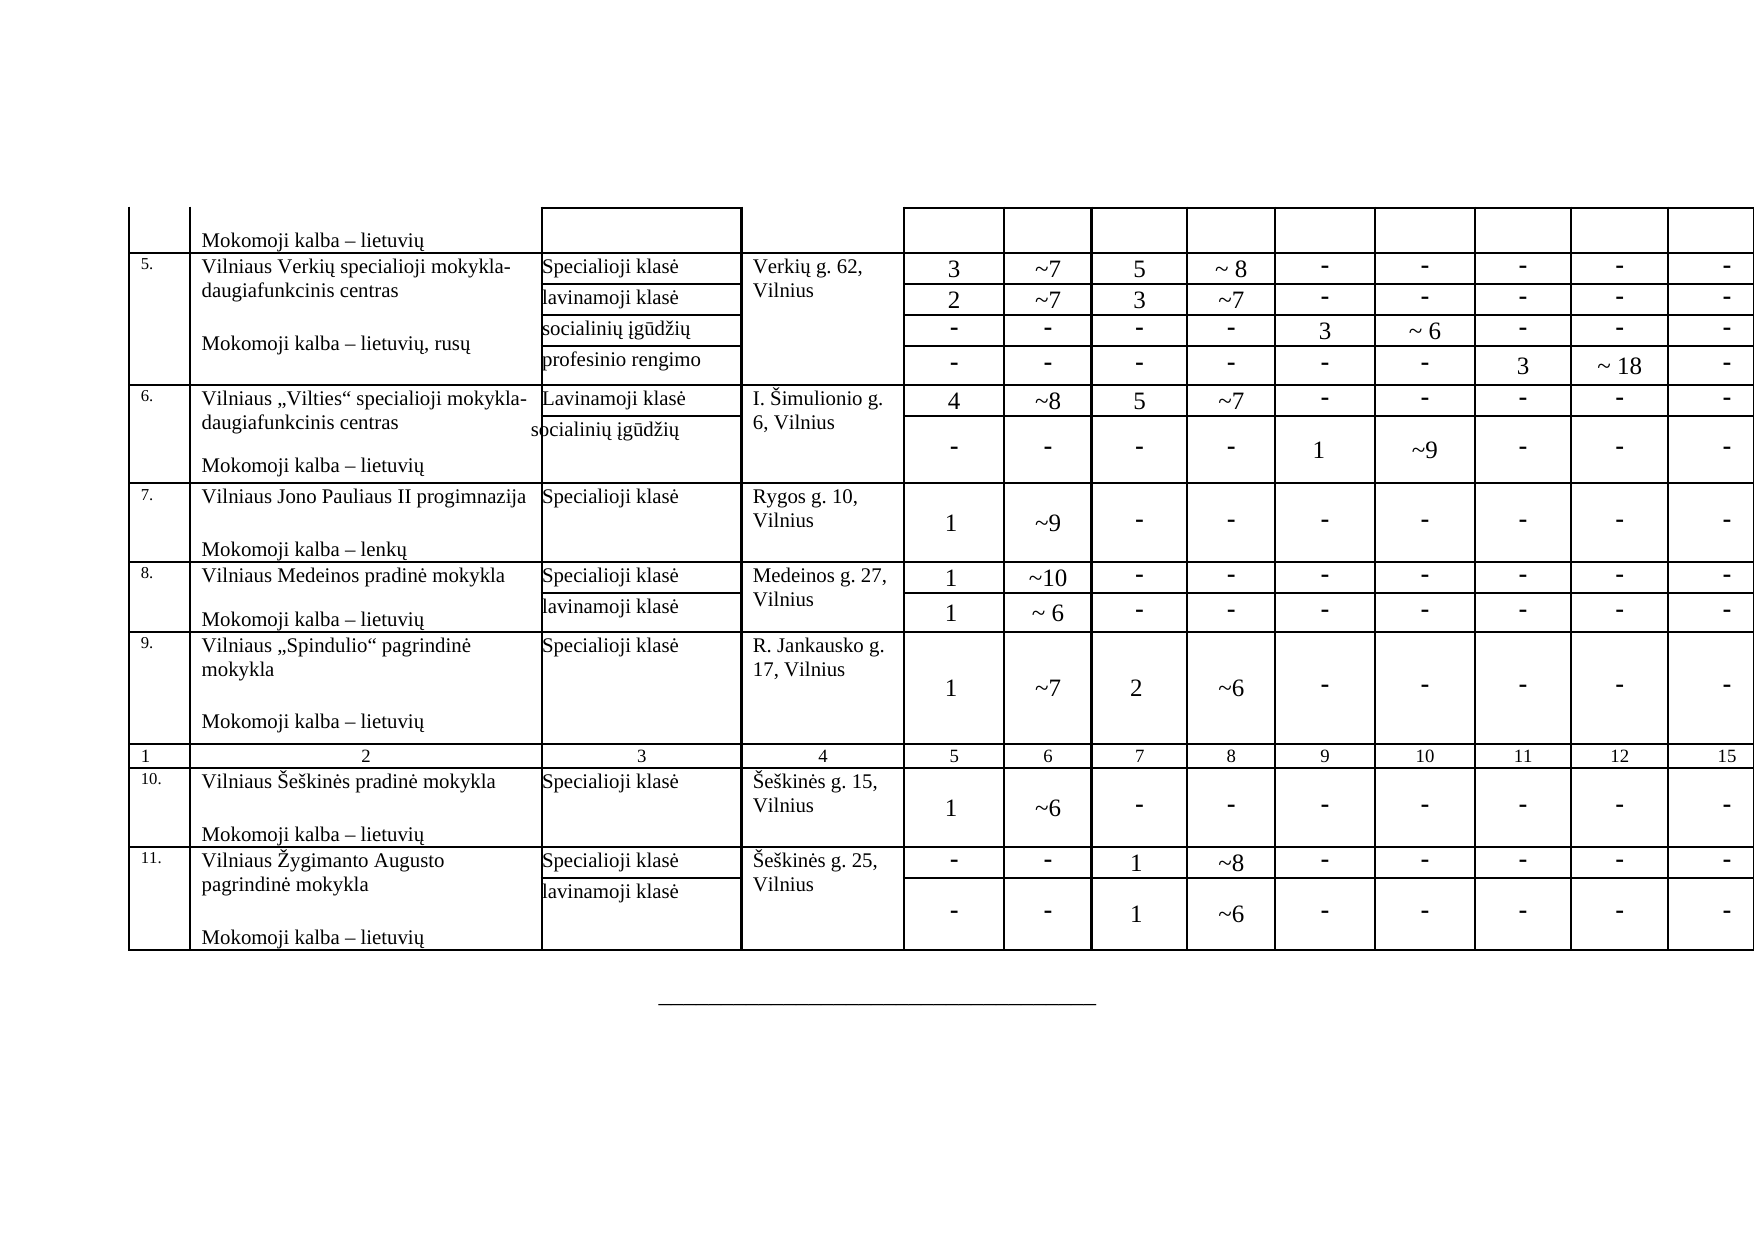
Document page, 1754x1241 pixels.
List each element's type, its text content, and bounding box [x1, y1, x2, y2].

table_cell  [1093, 563, 1186, 592]
table_cell  [1376, 848, 1474, 877]
table_cell  [1476, 285, 1570, 314]
table_cell  [1276, 484, 1374, 561]
table_cell 2 [905, 285, 1003, 314]
table_cell 5 [905, 745, 1003, 767]
table_cell  [1276, 386, 1374, 414]
table_cell socialinių įgūdžių [543, 316, 740, 344]
table_cell  [1093, 594, 1186, 631]
table_cell ~7 [1005, 254, 1090, 283]
table_cell 9 [1276, 745, 1374, 767]
table_cell Šeškinės g. 25, Vilnius [743, 848, 903, 949]
table_cell  [1376, 254, 1474, 283]
table_cell 15 [1669, 745, 1753, 767]
table_cell [1276, 209, 1374, 252]
table_cell [1005, 209, 1090, 252]
table_cell  [1188, 417, 1274, 482]
table_cell  [1572, 316, 1667, 344]
table_cell  [1476, 633, 1570, 743]
table_cell 11 [1476, 745, 1570, 767]
table_cell 3 [905, 254, 1003, 283]
table_cell [1376, 209, 1474, 252]
table_cell  [1005, 879, 1090, 949]
table_cell 5 [1093, 254, 1186, 283]
table_cell Vilniaus Žygimanto Augusto pagrindinė mokykla Mokomoji kalba – lietuvių [191, 848, 541, 949]
table_cell  [1276, 285, 1374, 314]
table_cell  [1669, 769, 1753, 846]
table_cell Mokomoji kalba – lietuvių [191, 207, 541, 252]
table_cell 1 [1276, 417, 1374, 482]
table_cell  [1188, 316, 1274, 344]
table_cell ~ 8 [1188, 254, 1274, 283]
table_cell 1 [905, 594, 1003, 631]
table_cell  [1276, 769, 1374, 846]
table_cell [905, 209, 1003, 252]
table_cell  [1188, 563, 1274, 592]
table_cell ~ 6 [1005, 594, 1090, 631]
table_cell Specialioji klasė [543, 633, 740, 743]
table_cell  [1276, 633, 1374, 743]
table_cell Vilniaus Medeinos pradinė mokykla Mokomoji kalba – lietuvių [191, 563, 541, 631]
table_cell 6. [130, 386, 189, 482]
table_cell lavinamoji klasė [543, 594, 740, 631]
table_cell  [1476, 848, 1570, 877]
table_cell  [1669, 285, 1753, 314]
table_cell  [1376, 386, 1474, 414]
table_cell  [905, 417, 1003, 482]
table_cell  [1376, 769, 1474, 846]
table_cell  [1276, 594, 1374, 631]
table_cell 1 [905, 633, 1003, 743]
table_cell Specialioji klasė [543, 254, 740, 283]
table_cell  [1276, 347, 1374, 384]
table_cell ~7 [1188, 285, 1274, 314]
table_cell  [1572, 879, 1667, 949]
table_cell 11. [130, 848, 189, 949]
table_cell  [1669, 879, 1753, 949]
table_cell  [1476, 316, 1570, 344]
table_cell ~8 [1005, 386, 1090, 414]
table_cell 1 [1093, 848, 1186, 877]
table_cell 4 [743, 745, 903, 767]
table_cell ~6 [1188, 633, 1274, 743]
table_cell  [1572, 254, 1667, 283]
table_cell  [1476, 769, 1570, 846]
table_cell  [1005, 848, 1090, 877]
table_cell  [1276, 879, 1374, 949]
table_cell [1093, 209, 1186, 252]
table_cell  [1572, 633, 1667, 743]
table_cell  [1669, 633, 1753, 743]
table_cell Specialioji klasė [543, 484, 740, 561]
text ___________________________________ [118, 979, 1636, 1008]
table_cell 1 [905, 563, 1003, 592]
table_cell 2 [1093, 633, 1186, 743]
table_cell ~9 [1376, 417, 1474, 482]
table_cell ~ 18 [1572, 347, 1667, 384]
table_cell [743, 207, 903, 252]
table_cell  [1572, 285, 1667, 314]
table_cell  [1572, 769, 1667, 846]
table_cell  [1476, 484, 1570, 561]
table_cell 5. [130, 254, 189, 384]
table_cell Vilniaus Šeškinės pradinė mokykla Mokomoji kalba – lietuvių [191, 769, 541, 846]
table_cell  [1669, 316, 1753, 344]
table_cell  [1376, 633, 1474, 743]
table_cell  [1376, 563, 1474, 592]
table_cell  [1669, 848, 1753, 877]
table_cell [130, 207, 189, 252]
table_cell Specialioji klasė [543, 769, 740, 846]
table_cell 10 [1376, 745, 1474, 767]
table_cell 2 [191, 745, 541, 767]
table_cell  [1572, 386, 1667, 414]
table_cell 9. [130, 633, 189, 743]
table_cell  [1476, 386, 1570, 414]
table_cell 3 [1093, 285, 1186, 314]
table_cell  [1188, 769, 1274, 846]
table_cell 1 [1093, 879, 1186, 949]
table_cell  [1093, 769, 1186, 846]
table_cell  [1669, 417, 1753, 482]
table_cell 5 [1093, 386, 1186, 414]
table_cell 3 [543, 745, 740, 767]
table_cell  [905, 316, 1003, 344]
table_cell Medeinos g. 27, Vilnius [743, 563, 903, 631]
table_cell [1188, 209, 1274, 252]
table_cell  [1276, 254, 1374, 283]
table_cell Rygos g. 10, Vilnius [743, 484, 903, 561]
table_cell  [1572, 848, 1667, 877]
table_cell  [1476, 417, 1570, 482]
table_cell  [1093, 484, 1186, 561]
table_cell 7. [130, 484, 189, 561]
table_cell 1 [905, 769, 1003, 846]
table_cell 8. [130, 563, 189, 631]
table_cell ~9 [1005, 484, 1090, 561]
table_cell 7 [1093, 745, 1186, 767]
table_cell ~10 [1005, 563, 1090, 592]
table_cell R. Jankausko g. 17, Vilnius [743, 633, 903, 743]
table_cell [1476, 209, 1570, 252]
table_cell  [1476, 879, 1570, 949]
table_cell  [1188, 484, 1274, 561]
table_cell Vilniaus Jono Pauliaus II progimnazija Mokomoji kalba – lenkų [191, 484, 541, 561]
table_cell  [1669, 254, 1753, 283]
table_cell 6 [1005, 745, 1090, 767]
table_cell lavinamoji klasė [543, 879, 740, 949]
table_cell ~7 [1005, 285, 1090, 314]
table_cell ~8 [1188, 848, 1274, 877]
table_cell  [1669, 563, 1753, 592]
table_cell  [1376, 484, 1474, 561]
table_cell  [1276, 563, 1374, 592]
table_cell  [905, 347, 1003, 384]
table_cell I. Šimulionio g. 6, Vilnius [743, 386, 903, 482]
table_cell 3 [1276, 316, 1374, 344]
table_cell Specialioji klasė [543, 848, 740, 877]
table_cell  [1376, 347, 1474, 384]
table_cell  [1093, 316, 1186, 344]
table_cell  [1669, 347, 1753, 384]
table_cell ~7 [1005, 633, 1090, 743]
table_cell 4 [905, 386, 1003, 414]
table_cell  [1669, 386, 1753, 414]
table_cell lavinamoji klasė [543, 285, 740, 314]
table_cell  [1376, 594, 1474, 631]
table_cell  [1476, 254, 1570, 283]
table_cell Lavinamoji klasė [543, 386, 740, 414]
table_cell  [1276, 848, 1374, 877]
table_cell 3 [1476, 347, 1570, 384]
table_cell  [1669, 484, 1753, 561]
table_cell 12 [1572, 745, 1667, 767]
table_cell  [1005, 316, 1090, 344]
table_cell  [1572, 484, 1667, 561]
table_cell Vilniaus Verkių specialioji mokykla-daugiafunkcinis centras Mokomoji kalba – lietuvių, rusų [191, 254, 541, 384]
table_cell [543, 209, 740, 252]
table_cell  [1005, 347, 1090, 384]
table_cell  [1188, 594, 1274, 631]
table_cell  [1188, 347, 1274, 384]
table_cell socialinių įgūdžių [543, 417, 740, 482]
table_cell 8 [1188, 745, 1274, 767]
table_cell ~7 [1188, 386, 1274, 414]
table_cell  [1572, 563, 1667, 592]
table_cell Verkių g. 62, Vilnius [743, 254, 903, 384]
table_cell Šeškinės g. 15, Vilnius [743, 769, 903, 846]
table_cell 1 [130, 745, 189, 767]
table_cell ~6 [1188, 879, 1274, 949]
table_cell  [1476, 594, 1570, 631]
table_cell  [1572, 417, 1667, 482]
table_cell  [1376, 285, 1474, 314]
table_cell Vilniaus „Vilties“ specialioji mokykla- daugiafunkcinis centras Mokomoji kalba – lietuvių [191, 386, 541, 482]
table_cell  [905, 848, 1003, 877]
table_cell profesinio rengimo [543, 347, 740, 384]
table_cell  [1572, 594, 1667, 631]
table_cell 1 [905, 484, 1003, 561]
table_cell Specialioji klasė [543, 563, 740, 592]
table_cell 10. [130, 769, 189, 846]
table_cell ~6 [1005, 769, 1090, 846]
table_cell  [905, 879, 1003, 949]
table_cell [1572, 209, 1667, 252]
table_cell  [1669, 594, 1753, 631]
table_cell  [1093, 347, 1186, 384]
table_cell  [1376, 879, 1474, 949]
table_cell  [1476, 563, 1570, 592]
table_cell Vilniaus „Spindulio“ pagrindinė mokykla Mokomoji kalba – lietuvių [191, 633, 541, 743]
table_cell ~ 6 [1376, 316, 1474, 344]
table_cell  [1093, 417, 1186, 482]
table_cell [1669, 209, 1753, 252]
table_cell  [1005, 417, 1090, 482]
